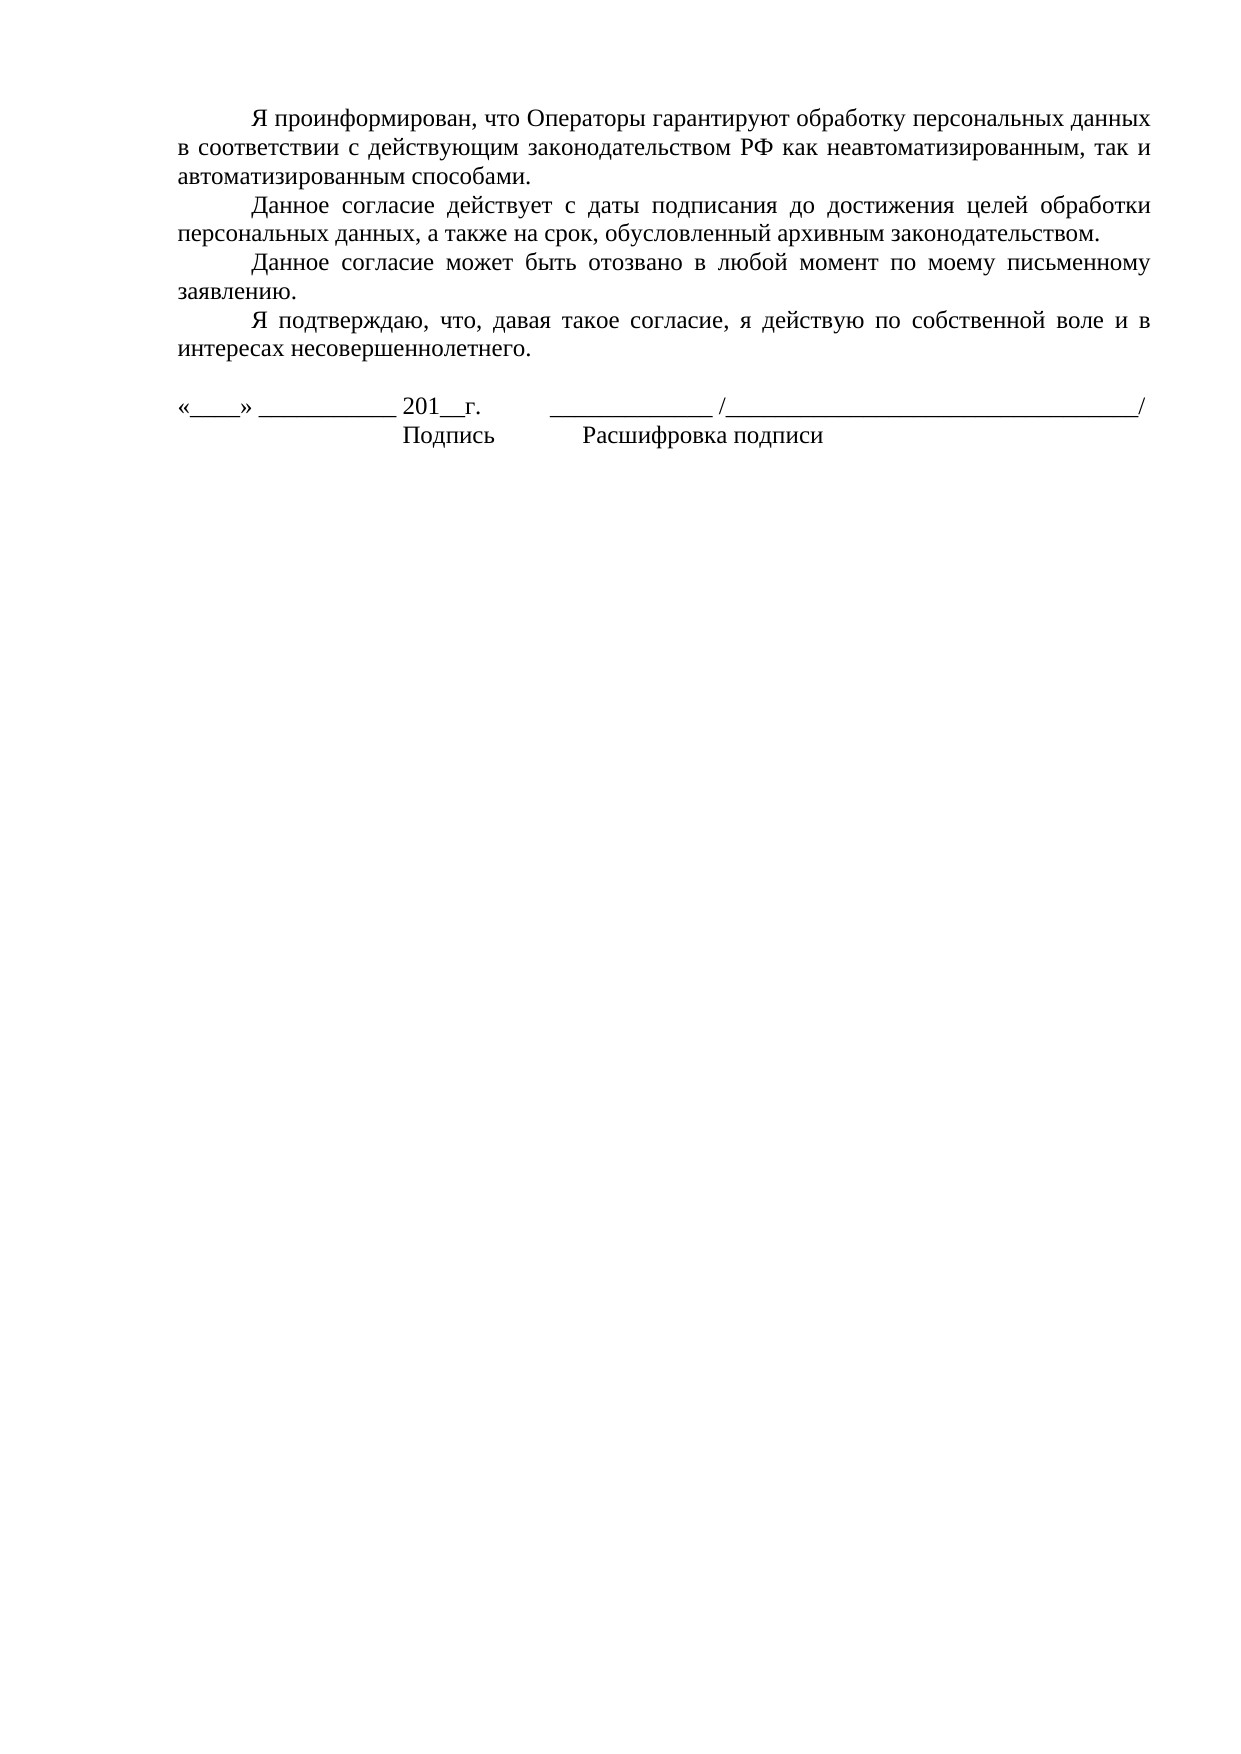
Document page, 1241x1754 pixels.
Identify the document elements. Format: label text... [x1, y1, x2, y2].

text Подпись Расшифровка подписи [177, 420, 1152, 448]
text Данное согласие действует с даты подписания до достижения целей обработки персональных данных, а также на срок, обусловленный архивным законодательством. [177, 190, 1152, 247]
text Я подтверждаю, что, давая такое согласие, я действую по собственной воле и в интересах несовершеннолетнего. [177, 305, 1152, 362]
text Данное согласие может быть отозвано в любой момент по моему письменному заявлению. [177, 247, 1152, 305]
text Я проинформирован, что Операторы гарантируют обработку персональных данных в соответствии с действующим законодательством РФ как неавтоматизированным, так и автоматизированным способами. [177, 103, 1152, 190]
text «____» ___________ 201__г. _____________ /_________________________________/ [177, 391, 1152, 420]
